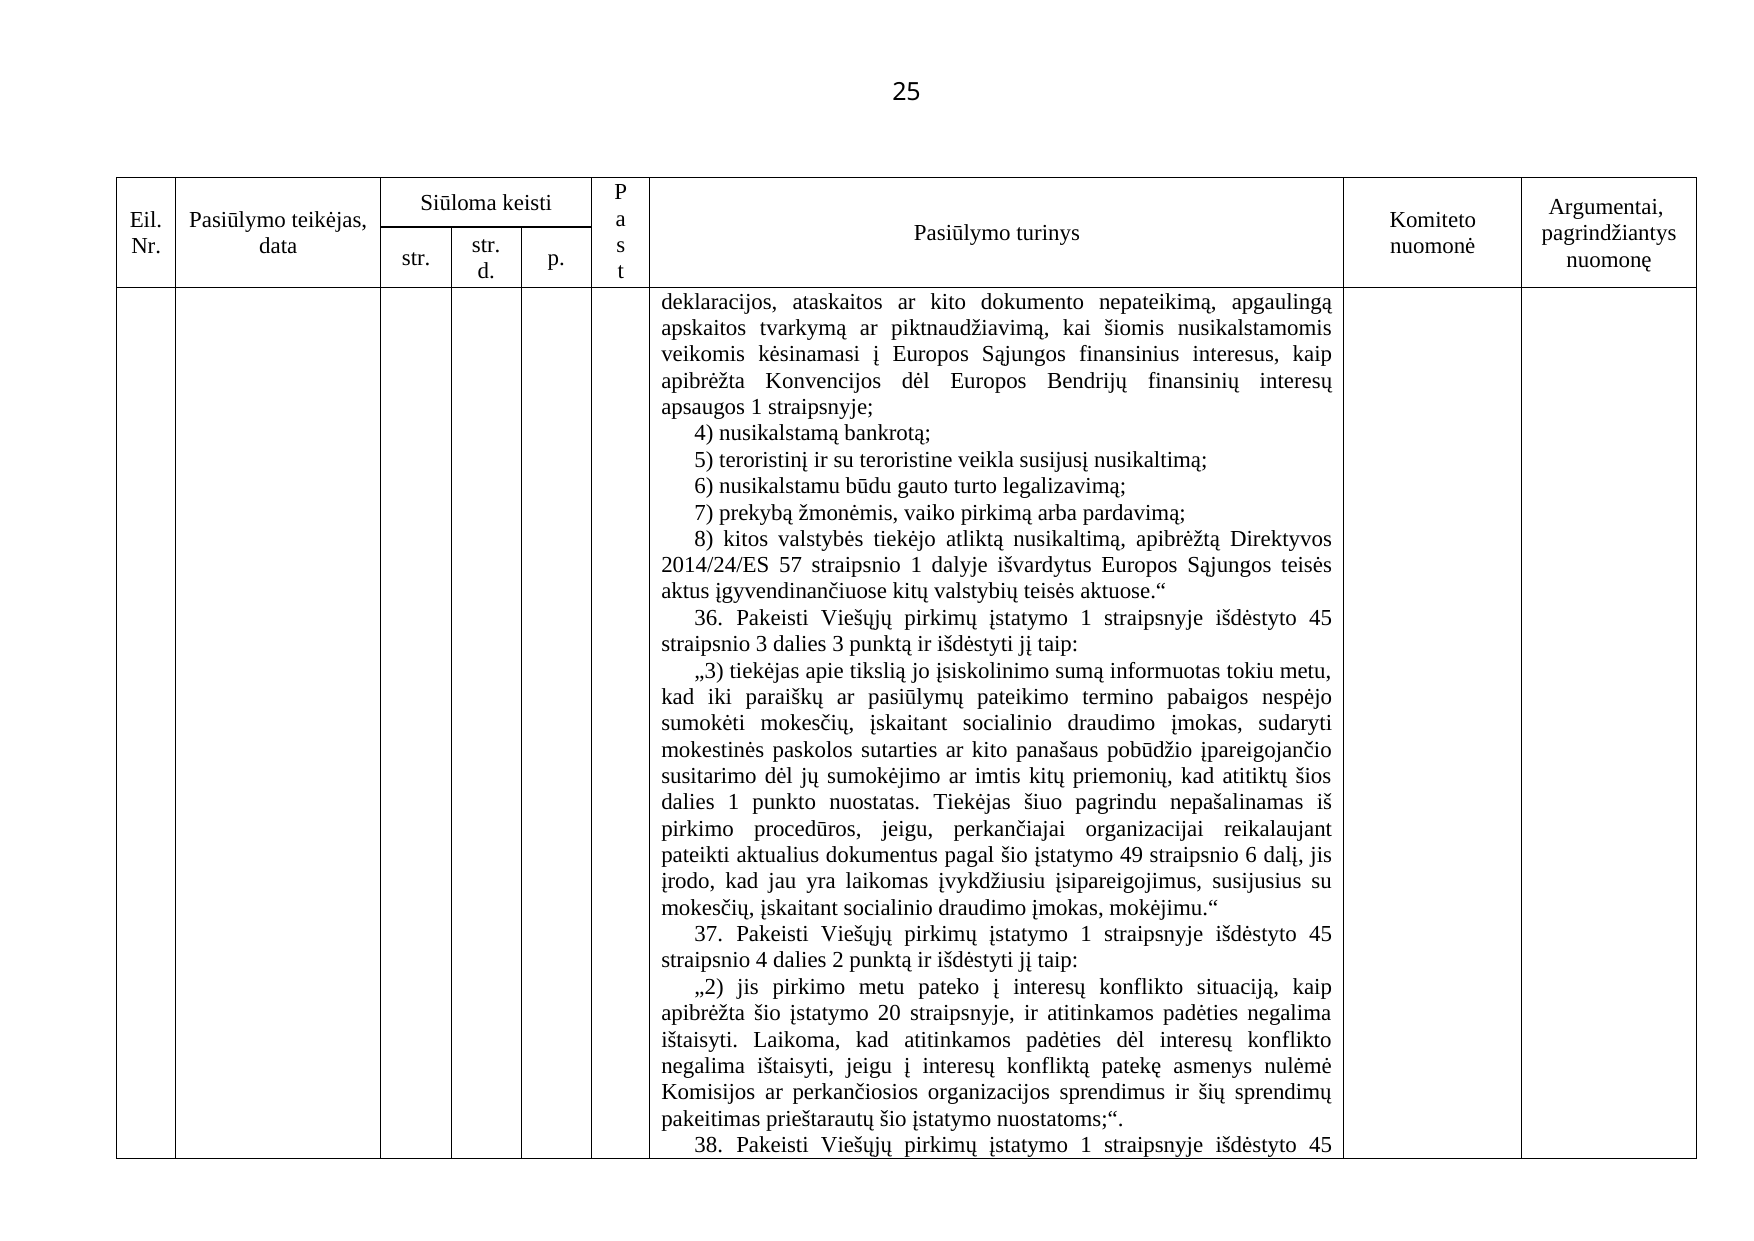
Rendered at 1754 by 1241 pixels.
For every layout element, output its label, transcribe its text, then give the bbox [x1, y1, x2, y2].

table_cell [1344, 288, 1521, 1157]
table_header Pastabos [592, 178, 649, 287]
table_cell [381, 288, 451, 1157]
table_header Komiteto nuomonė [1344, 178, 1521, 287]
table_header Pasiūlymo teikėjas, data [176, 178, 380, 287]
table_header Eil. Nr. [117, 178, 175, 287]
table_cell [592, 288, 649, 1157]
table_header Pasiūlymo turinys [650, 178, 1343, 287]
table_cell str. d. [452, 228, 521, 287]
table_cell [1522, 288, 1696, 1157]
table_cell [522, 288, 591, 1157]
table_cell [117, 288, 175, 1157]
table_header Siūloma keisti [381, 178, 591, 226]
table_cell str. [381, 228, 451, 287]
table_cell [176, 288, 380, 1157]
table_header Argumentai, pagrindžiantys nuomonę [1522, 178, 1696, 287]
table_cell [452, 288, 521, 1157]
table_cell deklaracijos, ataskaitos ar kito dokumento nepateikimą, apgaulingą apskaitos tvarkymą ar piktnaudžiavimą, kai šiomis nusikalstamomis veikomis kėsinamasi į Europos Sąjungos finansinius interesus, kaip apibrėžta Konvencijos dėl Europos Bendrijų finansinių interesų apsaugos 1 straipsnyje; 4) nusikalstamą bankrotą; 5) teroristinį ir su teroristine veikla susijusį nusikaltimą; 6) nusikalstamu būdu gauto turto legalizavimą; 7) prekybą žmonėmis, vaiko pirkimą arba pardavimą; 8) kitos valstybės tiekėjo atliktą nusikaltimą, apibrėžtą Direktyvos 2014/24/ES 57 straipsnio 1 dalyje išvardytus Europos Sąjungos teisės aktus įgyvendinančiuose kitų valstybių teisės aktuose.“ 36. Pakeisti Viešųjų pirkimų įstatymo 1 straipsnyje išdėstyto 45 straipsnio 3 dalies 3 punktą ir išdėstyti jį taip: „3) tiekėjas apie tikslią jo įsiskolinimo sumą informuotas tokiu metu, kad iki paraiškų ar pasiūlymų pateikimo termino pabaigos nespėjo sumokėti mokesčių, įskaitant socialinio draudimo įmokas, sudaryti mokestinės paskolos sutarties ar kito panašaus pobūdžio įpareigojančio susitarimo dėl jų sumokėjimo ar imtis kitų priemonių, kad atitiktų šios dalies 1 punkto nuostatas. Tiekėjas šiuo pagrindu nepašalinamas iš pirkimo procedūros, jeigu, perkančiajai organizacijai reikalaujant pateikti aktualius dokumentus pagal šio įstatymo 49 straipsnio 6 dalį, jis įrodo, kad jau yra laikomas įvykdžiusiu įsipareigojimus, susijusius su mokesčių, įskaitant socialinio draudimo įmokas, mokėjimu.“ 37. Pakeisti Viešųjų pirkimų įstatymo 1 straipsnyje išdėstyto 45 straipsnio 4 dalies 2 punktą ir išdėstyti jį taip: „2) jis pirkimo metu pateko į interesų konflikto situaciją, kaip apibrėžta šio įstatymo 20 straipsnyje, ir atitinkamos padėties negalima ištaisyti. Laikoma, kad atitinkamos padėties dėl interesų konflikto negalima ištaisyti, jeigu į interesų konfliktą patekę asmenys nulėmė Komisijos ar perkančiosios organizacijos sprendimus ir šių sprendimų pakeitimas prieštarautų šio įstatymo nuostatoms;“. 38. Pakeisti Viešųjų pirkimų įstatymo 1 straipsnyje išdėstyto 45 [650, 288, 1343, 1157]
table_cell p. [522, 228, 591, 287]
